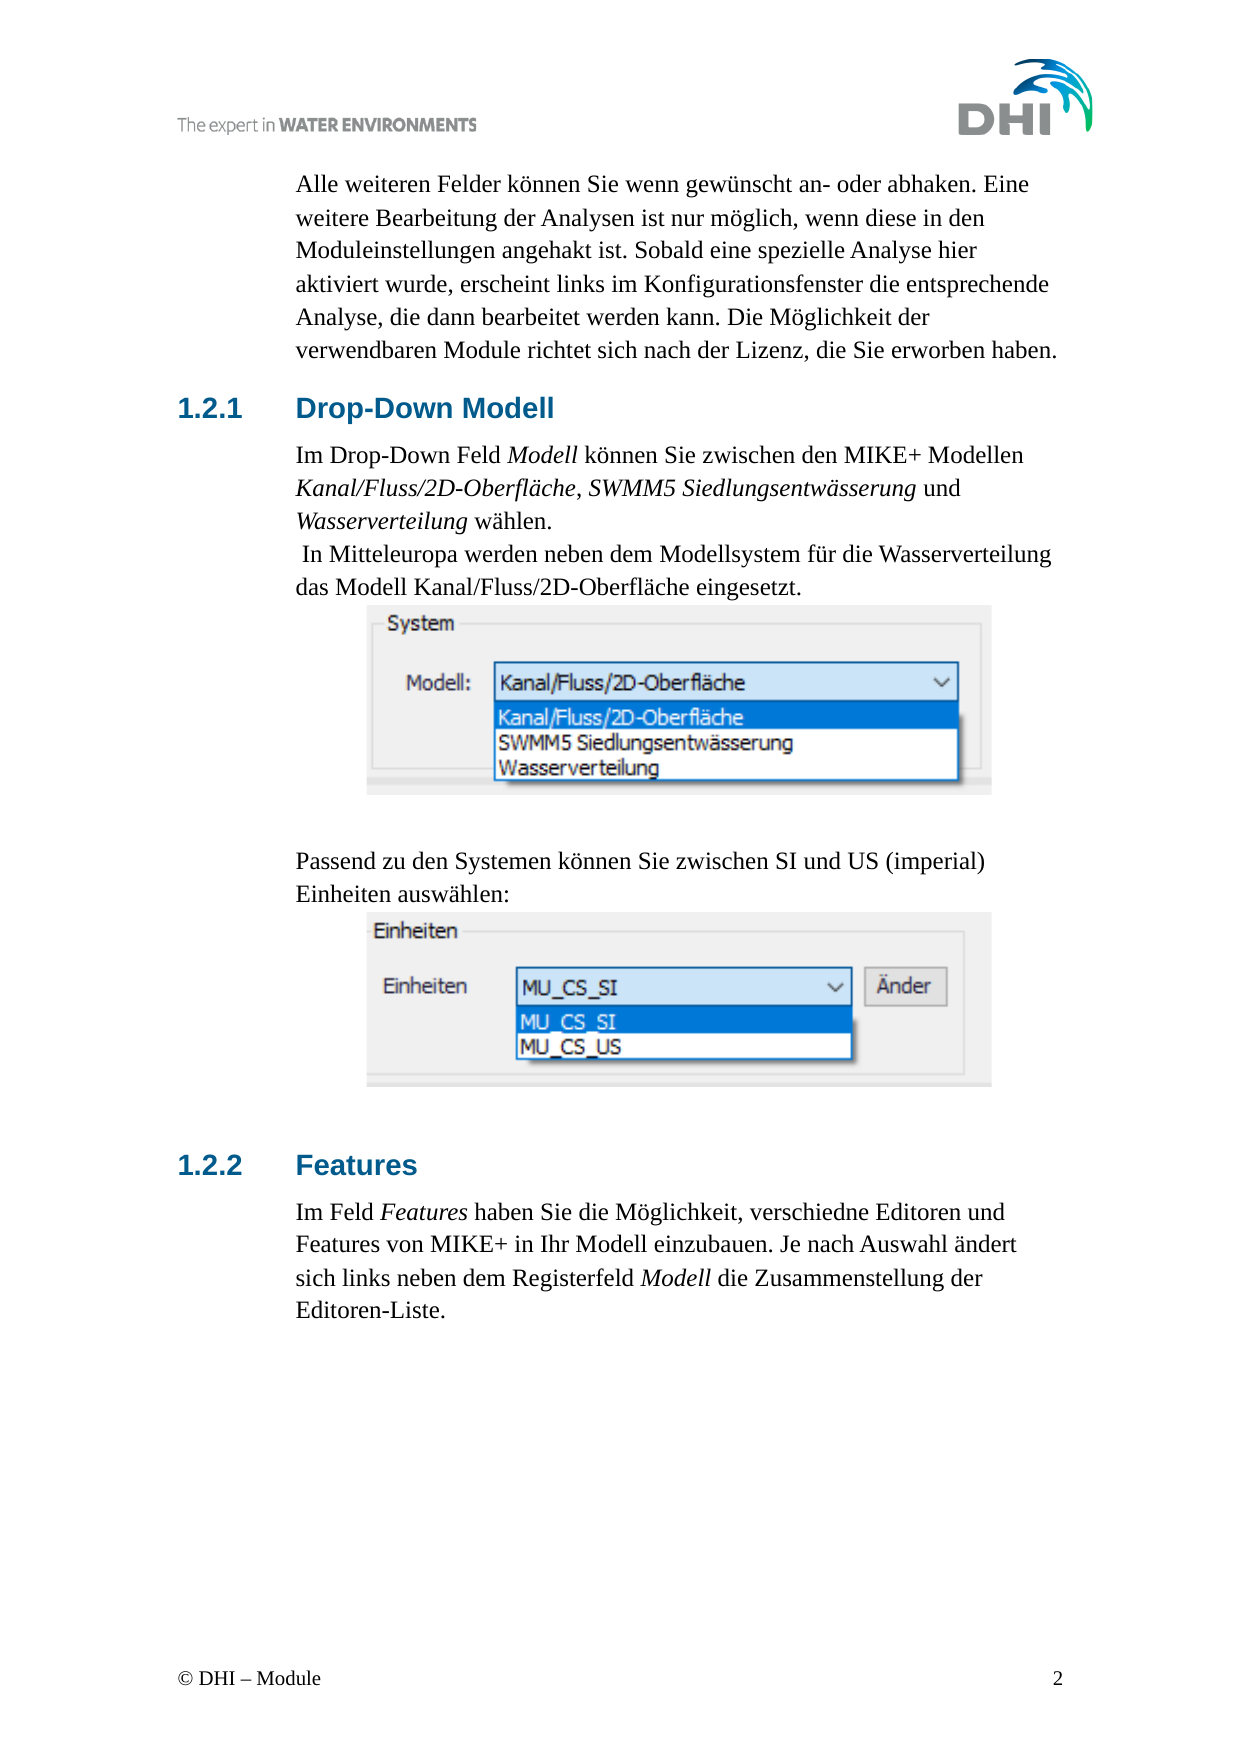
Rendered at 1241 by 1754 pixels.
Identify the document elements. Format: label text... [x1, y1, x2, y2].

subtitle Features [177, 1148, 1063, 1182]
text Im Drop-Down Feld Modell können Sie zwischen den MIKE+ Modellen Kanal/Fluss/2D-Oberfläche, SWMM5 Siedlungsentwässerung und Wasserverteilung wählen. In Mitteleuropa werden neben dem Modellsystem für die Wasserverteilung das Modell Kanal/Fluss/2D-Oberfläche eingesetzt. [295, 440, 1063, 601]
text Im Feld Features haben Sie die Möglichkeit, verschiedne Editoren und Features von MIKE+ in Ihr Modell einzubauen. Je nach Auswahl ändert sich links neben dem Registerfeld Modell die Zusammenstellung der Editoren-Liste. [295, 1197, 1063, 1324]
picture [366, 605, 992, 795]
picture [958, 59, 1093, 135]
subtitle Drop-Down Modell [177, 391, 1063, 425]
text Passend zu den Systemen können Sie zwischen SI und US (imperial) Einheiten auswählen: [295, 846, 1063, 908]
text Alle weiteren Felder können Sie wenn gewünscht an- oder abhaken. Eine weitere Bearbeitung der Analysen ist nur möglich, wenn diese in den Moduleinstellungen angehakt ist. Sobald eine spezielle Analyse hier aktiviert wurde, erscheint links im Konfigurationsfenster die entsprechende Analyse, die dann bearbeitet werden kann. Die Möglichkeit der verwendbaren Module richtet sich nach der Lizenz, die Sie erworben haben. [295, 169, 1063, 363]
picture [177, 117, 477, 135]
picture [366, 912, 992, 1087]
